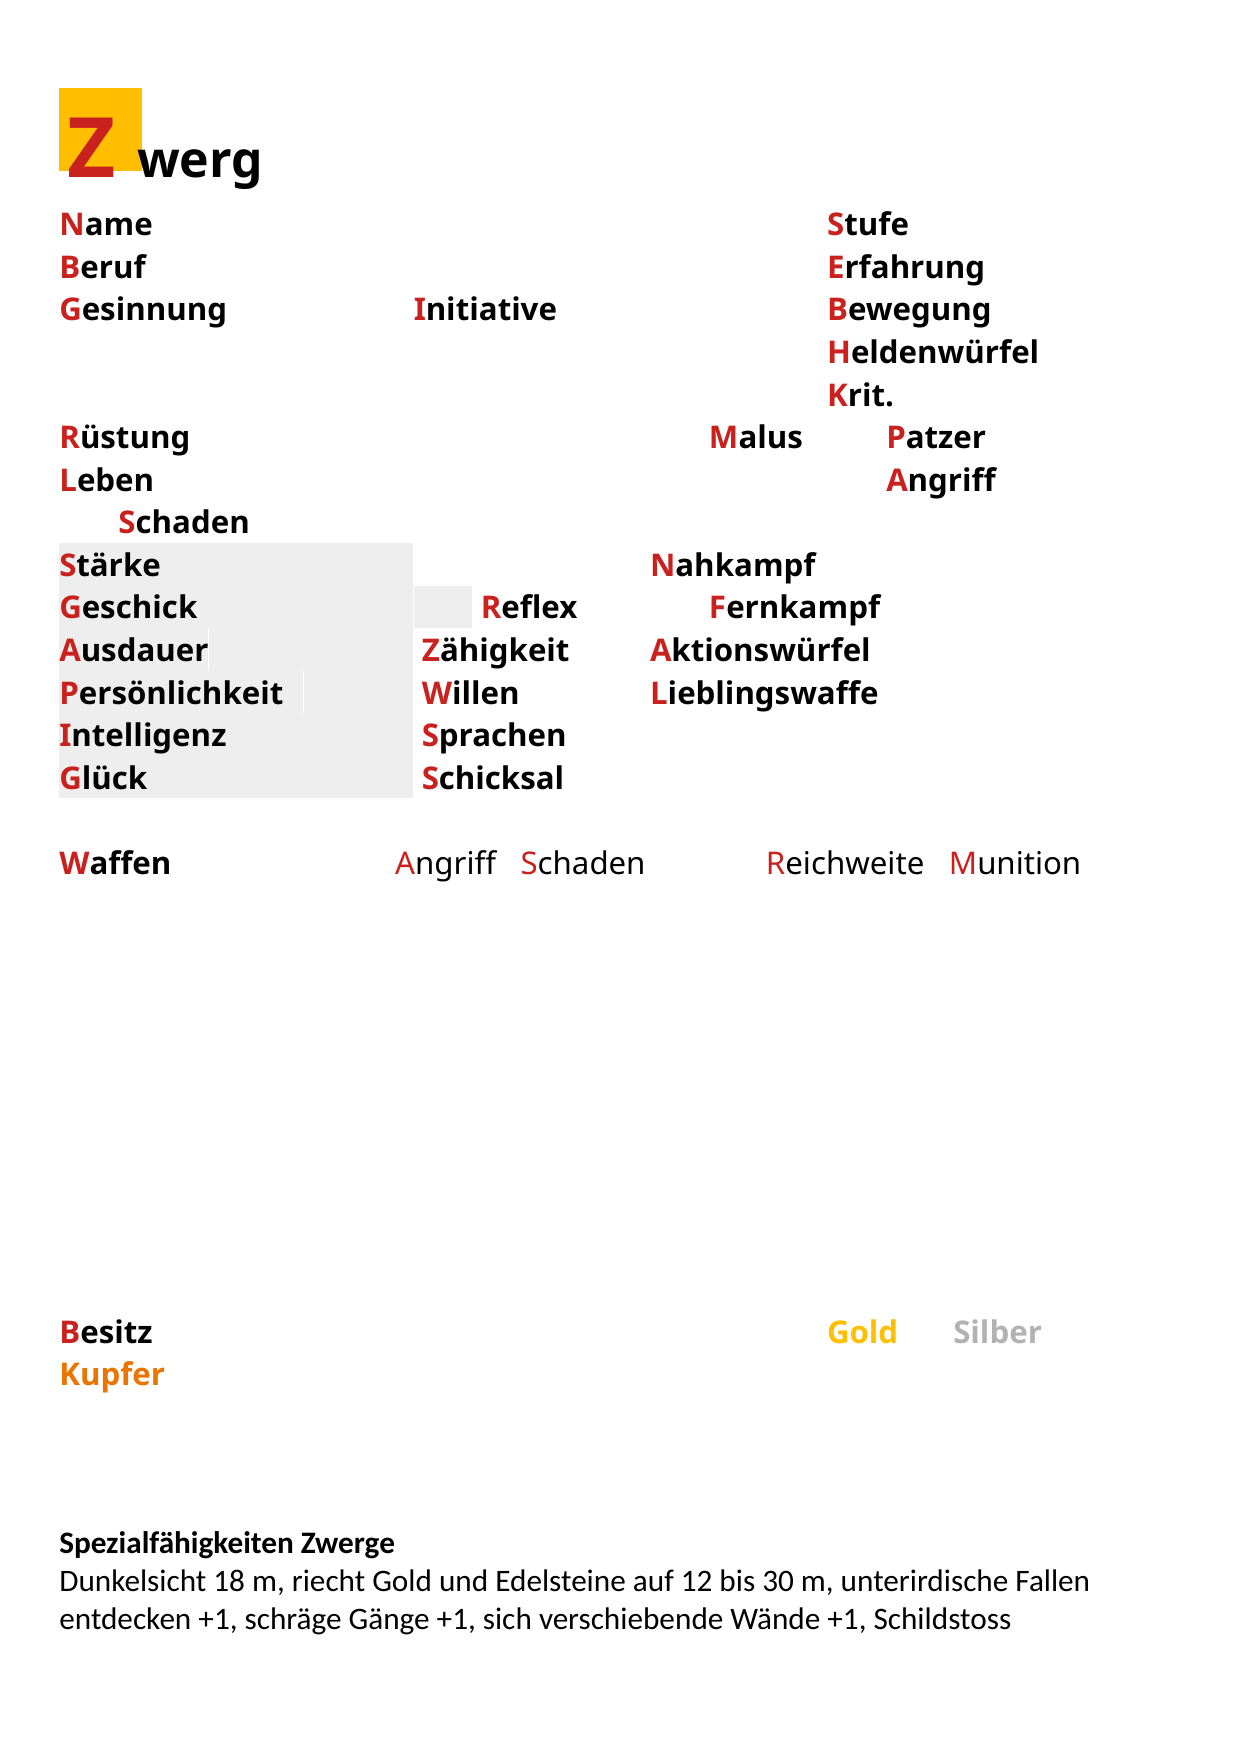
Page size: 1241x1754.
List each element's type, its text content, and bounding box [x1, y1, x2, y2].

text Geschick Reflex Fernkampf [59, 586, 1181, 628]
text Besitz Gold Silber Kupfer [59, 1310, 1181, 1395]
text Glück Schicksal [59, 756, 1181, 798]
text Persönlichkeit Willen Lieblingswaffe [59, 671, 1181, 713]
text Rüstung Malus Patzer [59, 415, 1181, 458]
text Beruf Erfahrung [59, 245, 1181, 287]
text Gesinnung Initiative Bewegung [59, 287, 1181, 330]
text Heldenwürfel [59, 330, 1181, 372]
text Name Stufe [59, 202, 1181, 245]
text Leben Angriff Schaden [59, 458, 1181, 543]
text Krit. [59, 372, 1181, 415]
text Intelligenz Sprachen [59, 713, 1181, 756]
text Stärke Nahkampf [59, 543, 1181, 586]
text Waffen Angriff Schaden Reichweite Munition [59, 841, 1181, 884]
text Dunkelsicht 18 m, riecht Gold und Edelsteine auf 12 bis 30 m, unterirdische Fallen entdecken +1, schräge Gänge +1, sich verschiebende Wände +1, Schildstoss [59, 1561, 1181, 1637]
text Z werg [59, 88, 1181, 202]
text Spezialfähigkeiten Zwerge [59, 1523, 1181, 1561]
text Ausdauer Zähigkeit Aktionswürfel [59, 628, 1181, 671]
